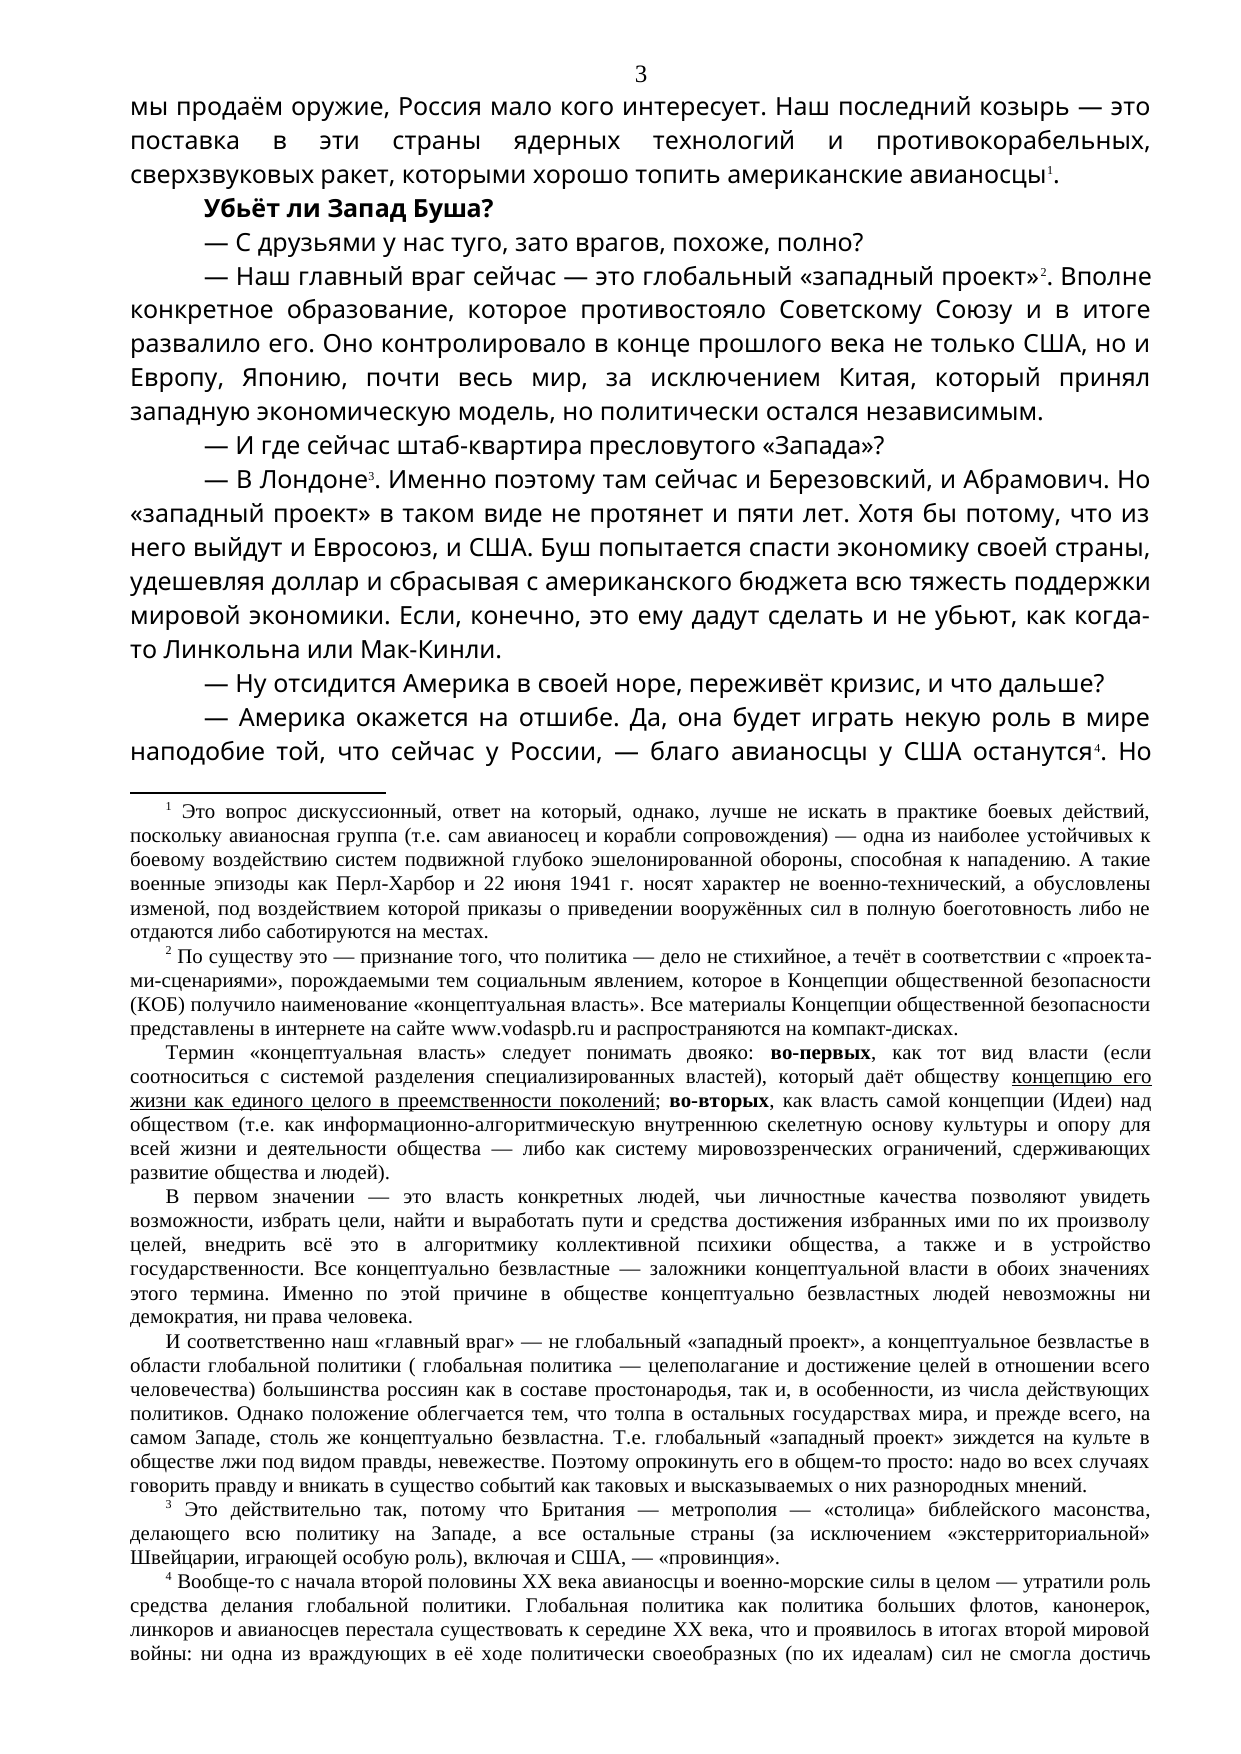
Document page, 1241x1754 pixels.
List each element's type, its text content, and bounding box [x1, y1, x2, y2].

text мы продаём оружие, Россия мало кого интересует. Наш последний козырь — это поставка в эти страны ядерных технологий и противокорабельных, сверхзвуковых ракет, которыми хорошо топить американские авианосцы. [130, 89, 1152, 191]
text — И где сейчас штаб-квартира пресловутого «Запада»? [130, 428, 1152, 462]
text — Наш главный враг сейчас — это глобальный «западный проект». Вполне конкретное образование, которое противостояло Советскому Союзу и в итоге развалило его. Оно контролировало в конце прошлого века не только США, но и Европу, Японию, почти весь мир, за исключением Китая, который принял западную экономическую модель, но политически остался независимым. [130, 258, 1152, 428]
text По существу это — признание того, что политика — дело не стихийное, а течёт в соответствии с «проек­та­ми-сценариями», порождаемыми тем социальным явлением, которое в Концепции общественной безопасности (КОБ) получило наименование «концептуальная власть». Все материалы Концепции общественной безопасности представлены в интернете на сайте www.vodaspb.ru и распространяются на компакт-дисках. [130, 943, 1152, 1040]
text — Ну отсидится Америка в своей норе, переживёт кризис, и что дальше? [130, 666, 1152, 700]
text Вообще-то с начала второй половины ХХ века авианосцы и военно-морские силы в целом — утратили роль средства делания глобальной политики. Глобальная политика как политика больших флотов, канонерок, линкоров и авианосцев перестала существовать к середине ХХ века, что и проявилось в итогах второй мировой войны: ни одна из враждующих в её ходе политически своеобразных (по их идеалам) сил не смогла достичь [130, 1569, 1152, 1665]
text И соответственно наш «главный враг» — не глобальный «западный проект», а концептуальное безвластье в области глобальной политики ( глобальная политика — целеполагание и достижение целей в отношении всего человечества) большинства россиян как в составе простонародья, так и, в особенности, из числа действующих политиков. Однако положение облегчается тем, что толпа в остальных государствах мира, и прежде всего, на самом Западе, столь же концептуально безвластна. Т.е. глобальный «западный проект» зиждется на культе в обществе лжи под видом правды, невежестве. Поэтому опрокинуть его в общем-то просто: надо во всех случаях говорить правду и вникать в существо событий как таковых и высказываемых о них разнородных мнений. [130, 1328, 1152, 1497]
text — Америка окажется на отшибе. Да, она будет играть некую роль в мире наподобие той, что сейчас у России, — благо авианосцы у США останутся. Но Вашингтону просто нечем будет подпитывать свои амбиции и экономику: Афганистан и Ирак уже скушаны. А Иран янки не по зубам. Да и масштаб личности у Буша не тот, он всё-таки не Сталин, который мог выселить целый народ в течение 48 часов. Если Буш пойдёт на Тегеран, в Нью-Йорке вполне может взорваться ещё один небоскрёб. [130, 700, 1152, 768]
text Это вопрос дискуссионный, ответ на который, однако, лучше не искать в практике боевых действий, поскольку авианосная группа (т.е. сам авианосец и корабли сопровождения) — одна из наиболее устойчивых к боевому воздействию систем подвижной глубоко эшелонированной обороны, способная к нападению. А такие военные эпизоды как Перл-Харбор и 22 июня 1941 г. носят характер не военно-технический, а обусловлены изменой, под воздействием которой приказы о приведении вооружённых сил в полную боеготовность либо не отдаются либо саботируются на местах. [130, 799, 1152, 943]
text — В Лондоне. Именно поэтому там сейчас и Березовский, и Абрамович. Но «западный проект» в таком виде не протянет и пяти лет. Хотя бы потому, что из него выйдут и Евросоюз, и США. Буш попытается спасти экономику своей страны, удешевляя доллар и сбрасывая с американского бюджета всю тяжесть поддержки мировой экономики. Если, конечно, это ему дадут сделать и не убьют, как когда-то Линкольна или Мак-Кинли. [130, 462, 1152, 666]
text Это действительно так, потому что Британия — метрополия — «столица» библейского масонства, делающего всю политику на Западе, а все остальные страны (за исключением «экстерриториальной» Швейцарии, играющей особую роль), включая и США, — «провинция». [130, 1497, 1152, 1569]
text В первом значении — это власть конкретных людей, чьи личностные качества позволяют увидеть возможности, избрать цели, найти и выработать пути и средства достижения избранных ими по их произволу целей, внедрить всё это в алгоритмику коллективной психики общества, а также и в устройство государственности. Все концептуально безвластные — заложники концептуальной власти в обоих значениях этого термина. Именно по этой причине в обществе концептуально безвластных людей невозможны ни демократия, ни права человека. [130, 1184, 1152, 1328]
text — С друзьями у нас туго, зато врагов, похоже, полно? [130, 224, 1152, 258]
text Термин «кон­це­п­ту­альная власть» следует понимать двояко: во-первых, как тот вид власти (если соотноситься с системой разделения специализированных властей), который даёт обществу концепцию его жизни как единого целого в преемственности поколений; во-вто­рых, как власть самой концепции (Идеи) над обществом (т.е. как информационно-алго­рит­ми­чес­кую внутреннюю скелетную основу культуры и опору для всей жизни и деятельности общества — либо как систему мировоззренческих ограничений, сдерживающих развитие общества и людей). [130, 1040, 1152, 1184]
text Убьёт ли Запад Буша? [130, 191, 1152, 224]
